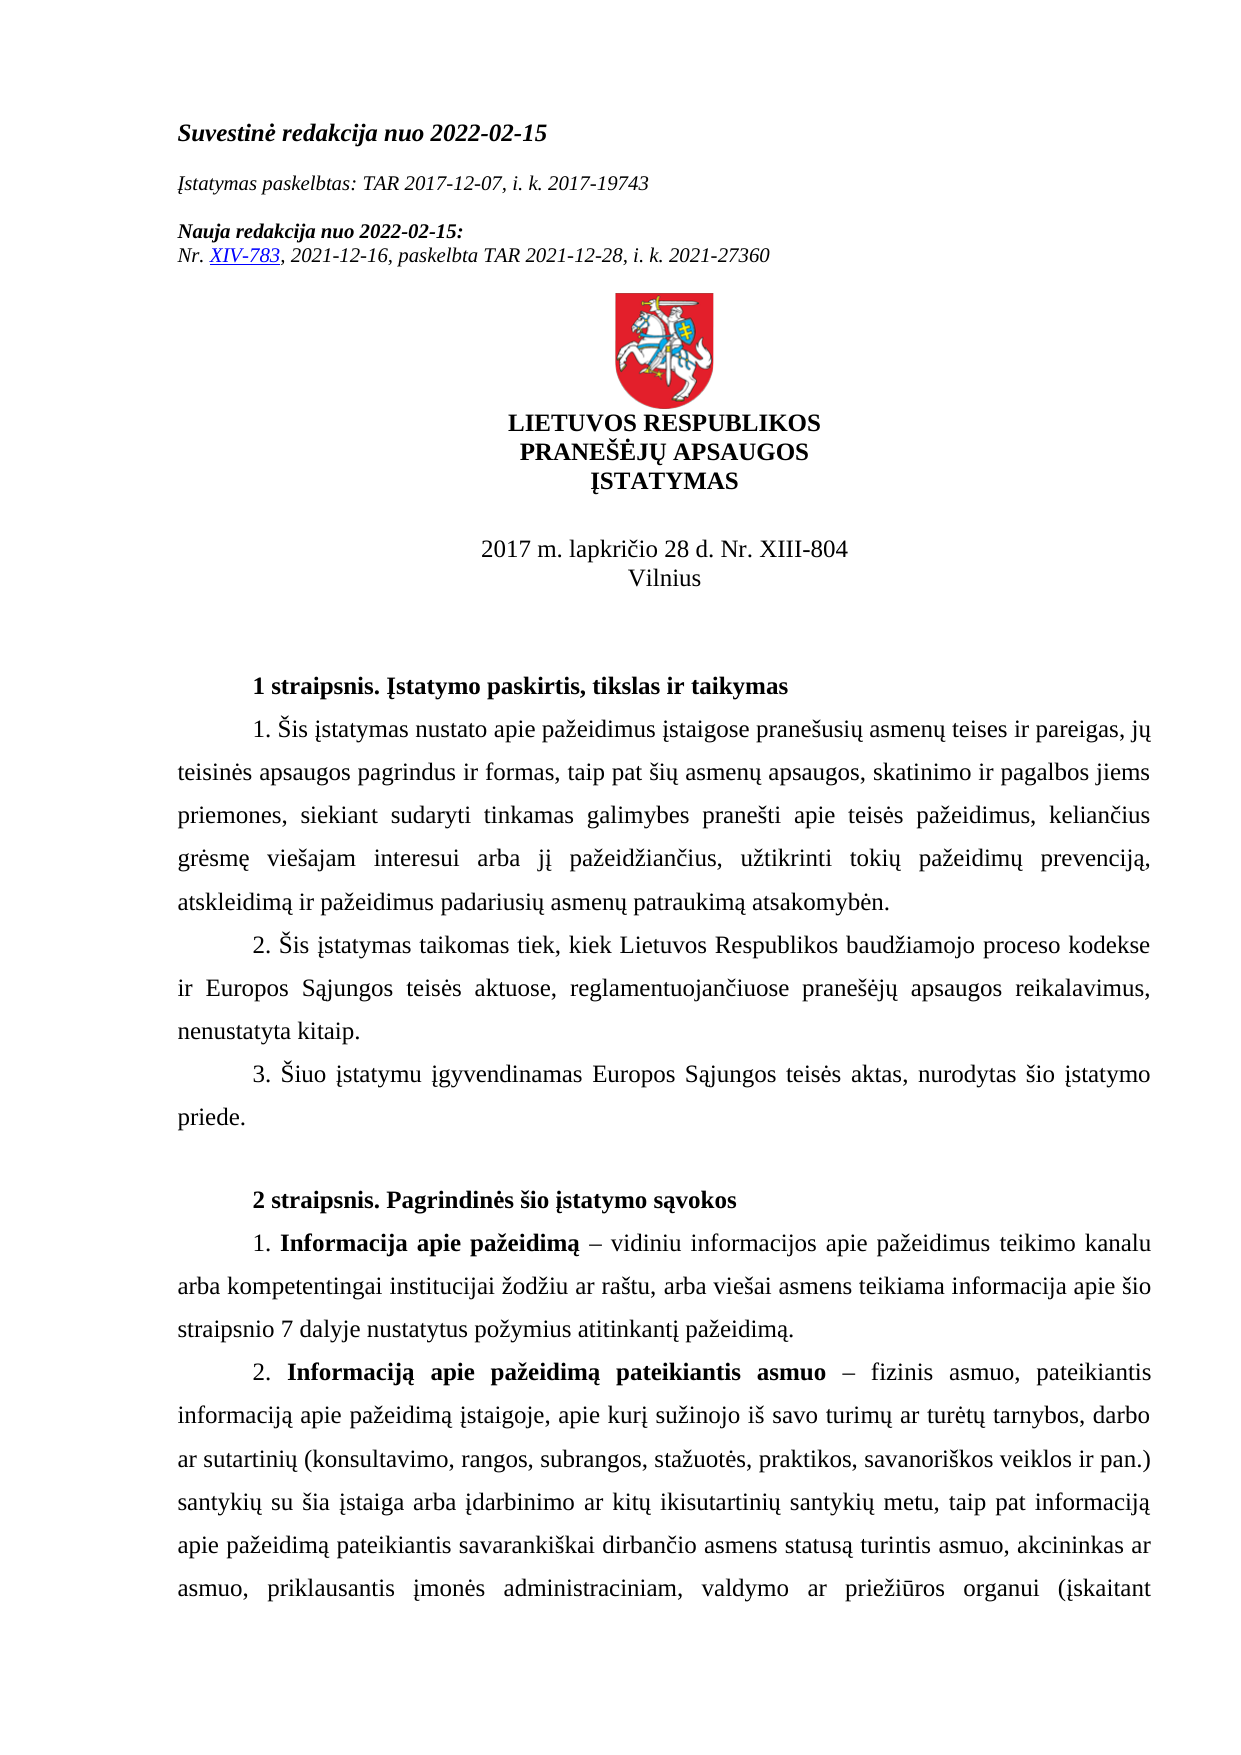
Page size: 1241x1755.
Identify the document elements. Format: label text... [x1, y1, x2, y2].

text Suvestinė redakcija nuo 2022-02-15 [177, 118, 1152, 147]
text Įstatymas paskelbtas: TAR 2017-12-07, i. k. 2017-19743 [177, 171, 1152, 195]
text PRANEŠĖJŲ APSAUGOS [177, 437, 1152, 466]
text 2 straipsnis. Pagrindinės šio įstatymo sąvokos [177, 1185, 1152, 1214]
text 2. Šis įstatymas taikomas tiek, kiek Lietuvos Respublikos baudžiamojo proceso kodekse ir Europos Sąjungos teisės aktuose, reglamentuojančiuose pranešėjų apsaugos reikalavimus, nenustatyta kitaip. [177, 930, 1152, 1045]
text LIETUVOS RESPUBLIKOS [177, 408, 1152, 437]
text 1. Informacija apie pažeidimą – vidiniu informacijos apie pažeidimus teikimo kanalu arba kompetentingai institucijai žodžiu ar raštu, arba viešai asmens teikiama informacija apie šio straipsnio 7 dalyje nustatytus požymius atitinkantį pažeidimą. [177, 1228, 1152, 1343]
text 2017 m. lapkričio 28 d. Nr. XIII-804 [177, 534, 1152, 563]
text Vilnius [177, 563, 1152, 592]
text 1. Šis įstatymas nustato apie pažeidimus įstaigose pranešusių asmenų teises ir pareigas, jų teisinės apsaugos pagrindus ir formas, taip pat šių asmenų apsaugos, skatinimo ir pagalbos jiems priemones, siekiant sudaryti tinkamas galimybes pranešti apie teisės pažeidimus, keliančius grėsmę viešajam interesui arba jį pažeidžiančius, užtikrinti tokių pažeidimų prevenciją, atskleidimą ir pažeidimus padariusių asmenų patraukimą atsakomybėn. [177, 714, 1152, 915]
text Nauja redakcija nuo 2022-02-15: [177, 219, 1152, 243]
text 1 straipsnis. Įstatymo paskirtis, tikslas ir taikymas [177, 671, 1152, 700]
text 2. Informaciją apie pažeidimą pateikiantis asmuo – fizinis asmuo, pateikiantis informaciją apie pažeidimą įstaigoje, apie kurį sužinojo iš savo turimų ar turėtų tarnybos, darbo ar sutartinių (konsultavimo, rangos, subrangos, stažuotės, praktikos, savanoriškos veiklos ir pan.) santykių su šia įstaiga arba įdarbinimo ar kitų ikisutartinių santykių metu, taip pat informaciją apie pažeidimą pateikiantis savarankiškai dirbančio asmens statusą turintis asmuo, akcininkas ar asmuo, priklausantis įmonės administraciniam, valdymo ar priežiūros organui (įskaitant [177, 1357, 1152, 1602]
text 3. Šiuo įstatymu įgyvendinamas Europos Sąjungos teisės aktas, nurodytas šio įstatymo priede. [177, 1059, 1152, 1131]
text ĮSTATYMAS [177, 466, 1152, 495]
text Nr. XIV-783, 2021-12-16, paskelbta TAR 2021-12-28, i. k. 2021-27360 [177, 243, 1152, 267]
